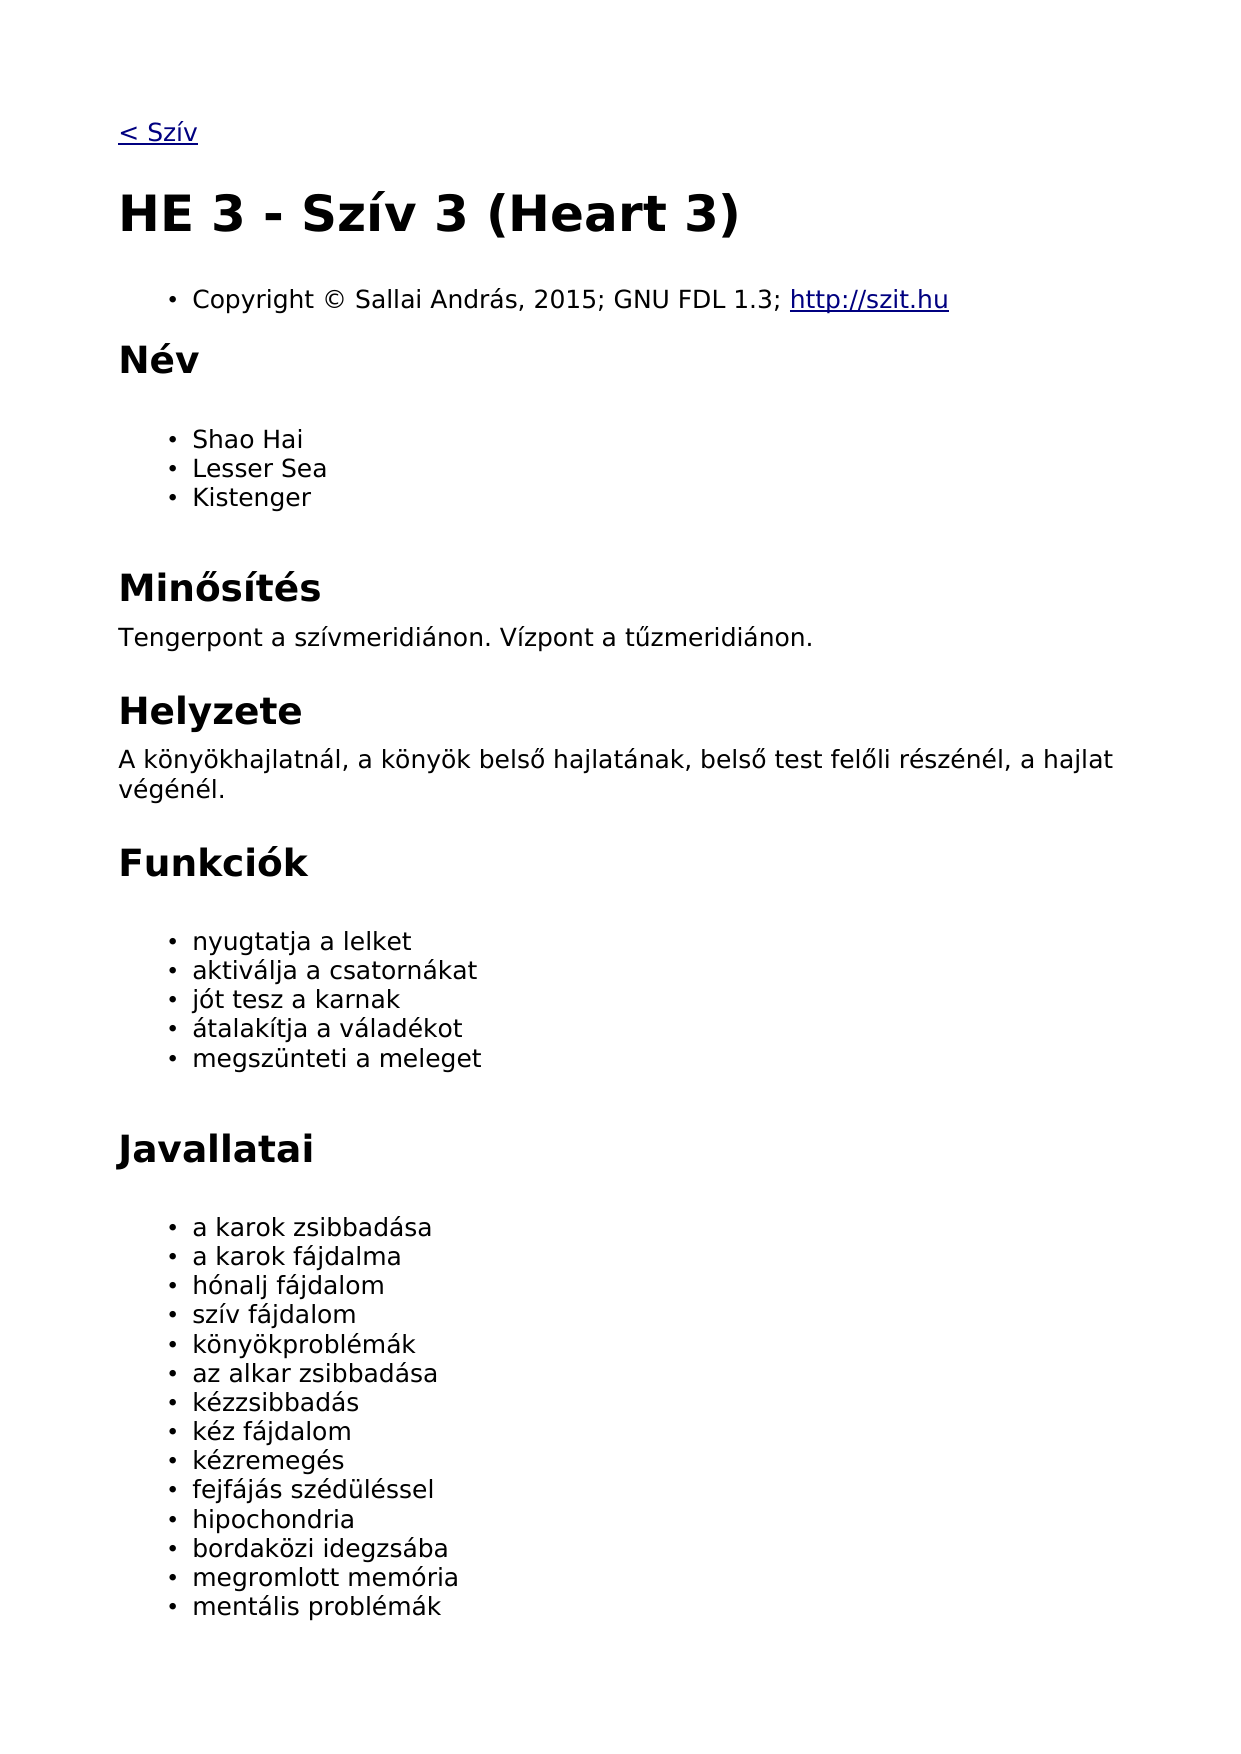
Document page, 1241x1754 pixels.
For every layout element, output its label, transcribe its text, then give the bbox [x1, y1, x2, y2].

subtitle Javallatai [118, 1127, 1122, 1171]
list kézremegés [177, 1446, 1122, 1476]
list Copyright © Sallai András, 2015; GNU FDL 1.3; http://szit.hu [177, 285, 1122, 314]
list kézzsibbadás [177, 1388, 1122, 1417]
list Lesser Sea [177, 454, 1122, 483]
list Kistenger [177, 483, 1122, 512]
list nyugtatja a lelket [177, 927, 1122, 956]
list Shao Hai [177, 425, 1122, 454]
list megszünteti a meleget [177, 1044, 1122, 1073]
list hónalj fájdalom [177, 1271, 1122, 1301]
list átalakítja a váladékot [177, 1015, 1122, 1044]
list kéz fájdalom [177, 1417, 1122, 1446]
list az alkar zsibbadása [177, 1359, 1122, 1388]
subtitle Minősítés [118, 567, 1122, 610]
subtitle HE 3 - Szív 3 (Heart 3) [118, 185, 1122, 243]
subtitle Név [118, 339, 1122, 383]
list a karok zsibbadása [177, 1213, 1122, 1242]
list fejfájás szédüléssel [177, 1476, 1122, 1505]
list megromlott memória [177, 1563, 1122, 1592]
subtitle Funkciók [118, 842, 1122, 885]
list aktiválja a csatornákat [177, 956, 1122, 986]
text A könyökhajlatnál, a könyök belső hajlatának, belső test felőli részénél, a hajlat végénél. [118, 746, 1122, 804]
list hipochondria [177, 1505, 1122, 1534]
subtitle Helyzete [118, 689, 1122, 733]
list mentális problémák [177, 1592, 1122, 1621]
text Tengerpont a szívmeridiánon. Vízpont a tűzmeridiánon. [118, 623, 1122, 652]
text < Szív [118, 118, 1122, 147]
list könyökproblémák [177, 1330, 1122, 1359]
list szív fájdalom [177, 1301, 1122, 1330]
list jót tesz a karnak [177, 986, 1122, 1015]
list a karok fájdalma [177, 1242, 1122, 1271]
list bordaközi idegzsába [177, 1534, 1122, 1563]
